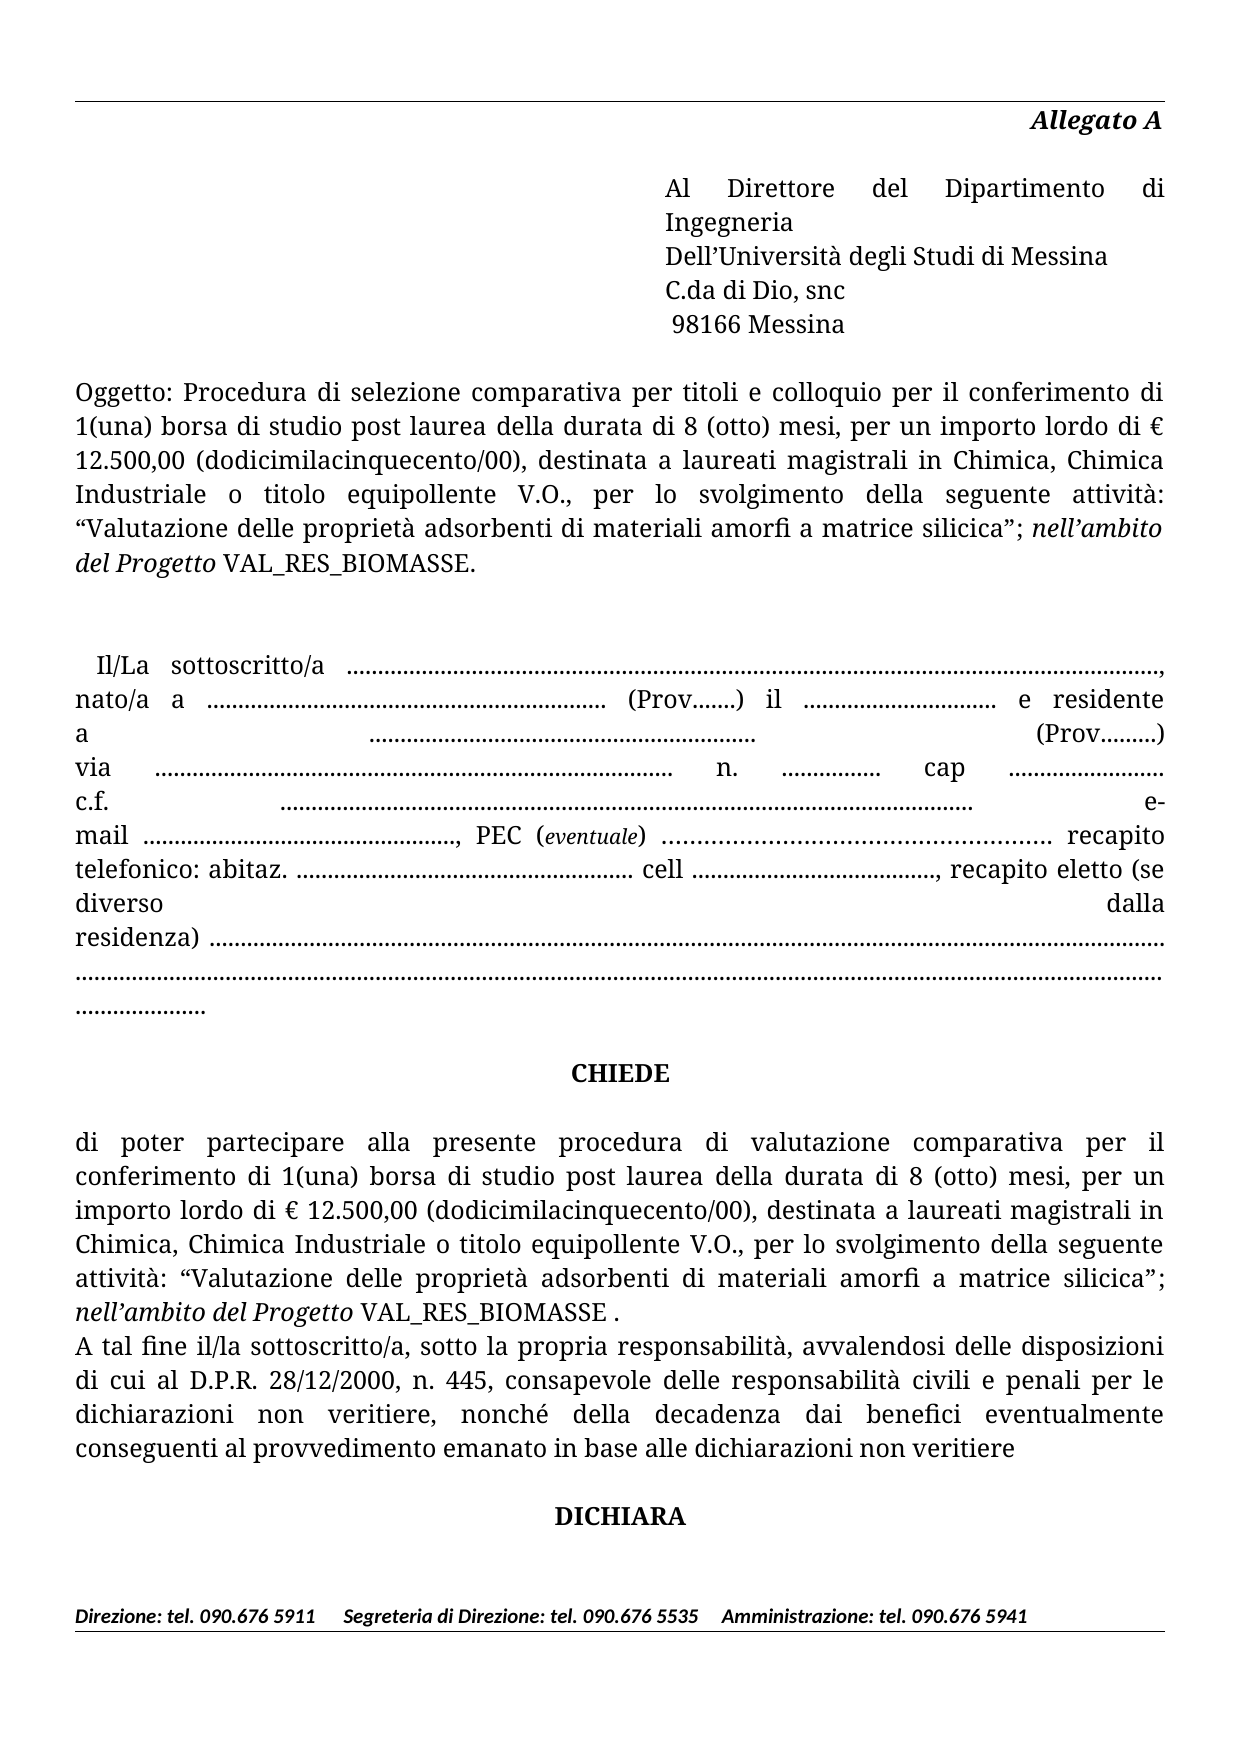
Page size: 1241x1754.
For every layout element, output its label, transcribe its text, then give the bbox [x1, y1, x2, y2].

text A tal fine il/la sottoscritto/a, sotto la propria responsabilità, avvalendosi delle disposizioni di cui al D.P.R. 28/12/2000, n. 445, consapevole delle responsabilità civili e penali per le dichiarazioni non veritiere, nonché della decadenza dai benefici eventualmente conseguenti al provvedimento emanato in base alle dichiarazioni non veritiere [75, 1329, 1165, 1465]
text Il/La sottoscritto/a .................................................................................................................................., nato/a a ................................................................ (Prov.......) il ............................... e residente a .............................................................. (Prov.........) via ................................................................................... n. ................ cap ......................... c.f. ............................................................................................................... e-mail .................................................., PEC (eventuale) ………………………………………………. recapito telefonico: abitaz. ...................................................... cell ......................................., recapito eletto (se diverso dalla residenza) ............................................................................................................................................................................................................................................................................................................................................................ [75, 647, 1165, 1022]
text CHIEDE [75, 1056, 1165, 1090]
text 98166 Messina [665, 307, 1165, 341]
text di poter partecipare alla presente procedura di valutazione comparativa per il conferimento di 1(una) borsa di studio post laurea della durata di 8 (otto) mesi, per un importo lordo di € 12.500,00 (dodicimilacinquecento/00), destinata a laureati magistrali in Chimica, Chimica Industriale o titolo equipollente V.O., per lo svolgimento della seguente attività: “Valutazione delle proprietà adsorbenti di materiali amorfi a matrice silicica”; nell’ambito del Progetto VAL_RES_BIOMASSE . [75, 1124, 1165, 1329]
text Allegato A [665, 102, 1165, 136]
text Dell’Università degli Studi di Messina [665, 239, 1165, 273]
text Oggetto: Procedura di selezione comparativa per titoli e colloquio per il conferimento di 1(una) borsa di studio post laurea della durata di 8 (otto) mesi, per un importo lordo di € 12.500,00 (dodicimilacinquecento/00), destinata a laureati magistrali in Chimica, Chimica Industriale o titolo equipollente V.O., per lo svolgimento della seguente attività: “Valutazione delle proprietà adsorbenti di materiali amorfi a matrice silicica”; nell’ambito del Progetto VAL_RES_BIOMASSE. [75, 375, 1165, 579]
text DICHIARA [75, 1499, 1165, 1533]
text Al Direttore del Dipartimento di Ingegneria [665, 171, 1165, 239]
text C.da di Dio, snc [665, 273, 1165, 307]
